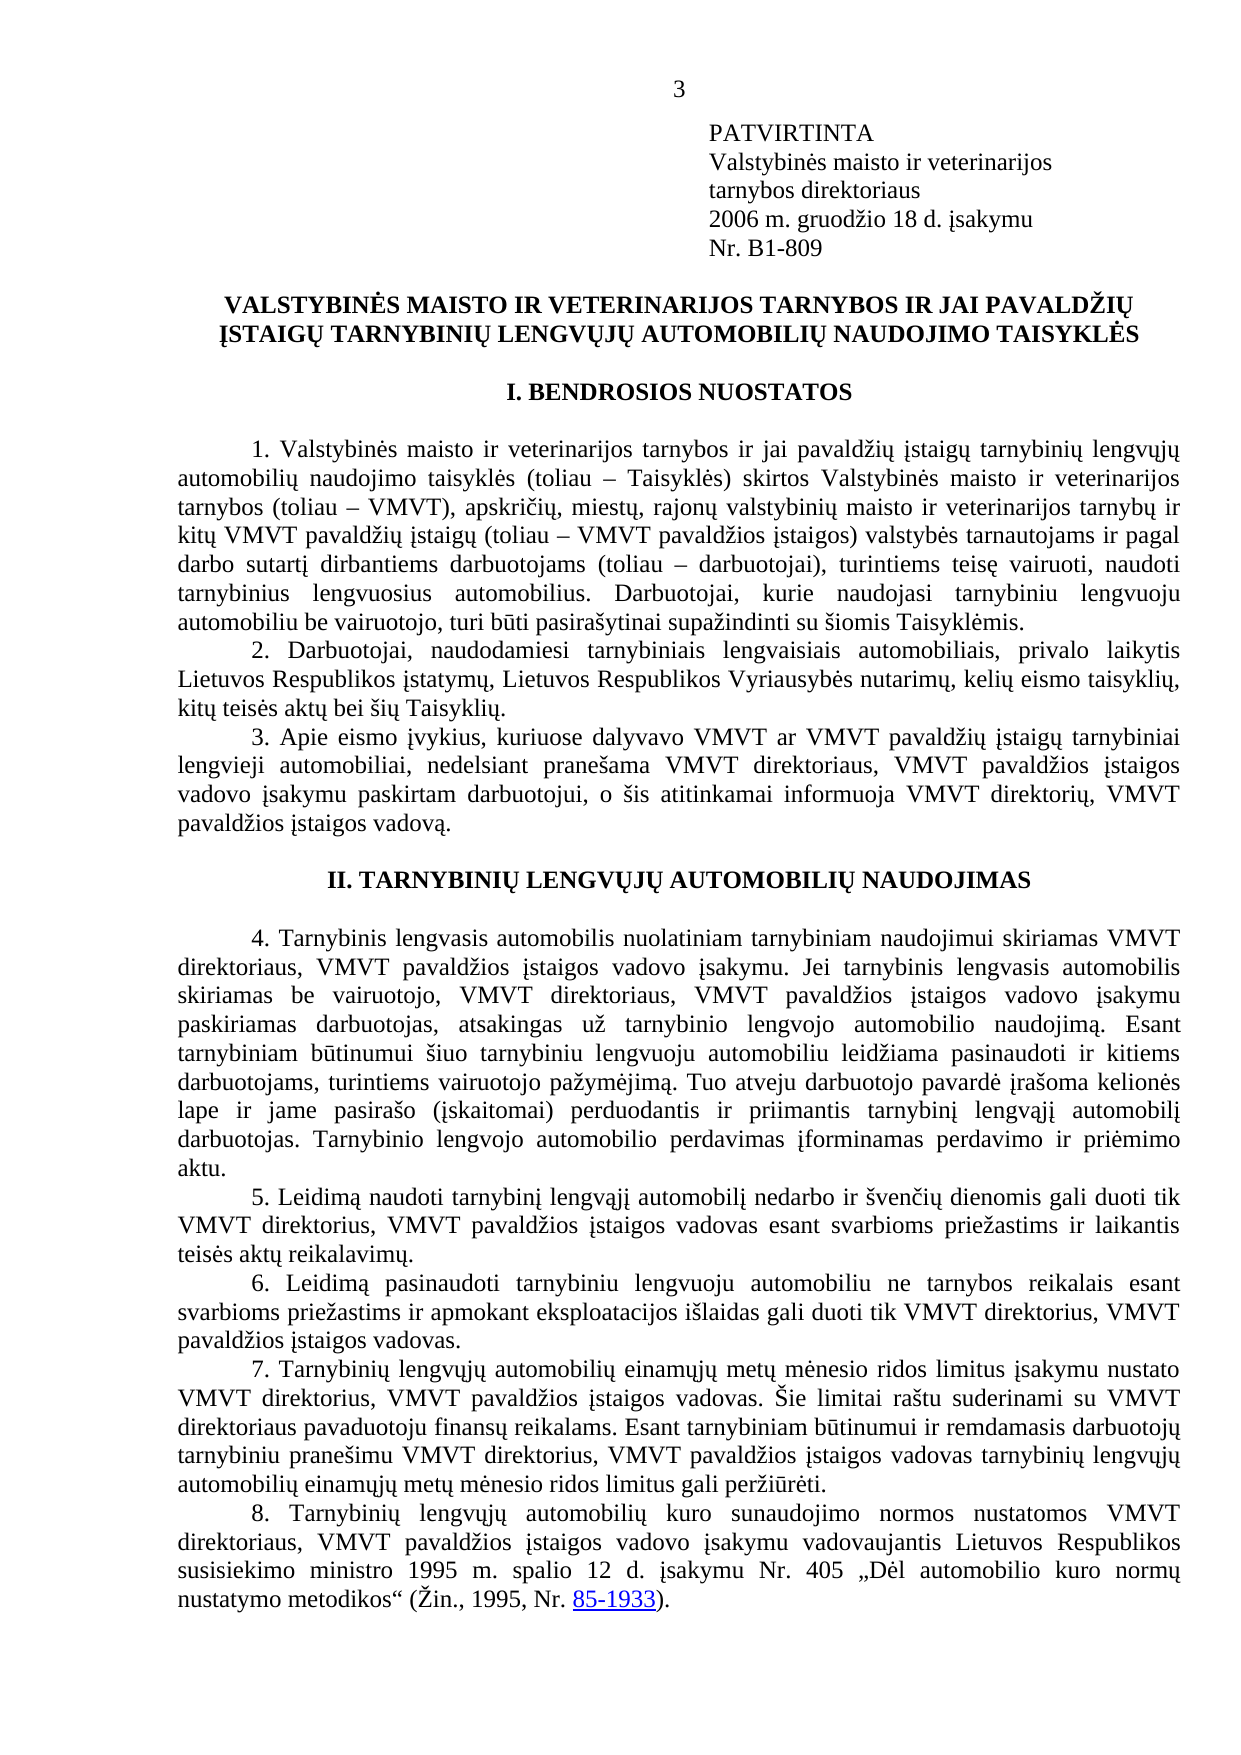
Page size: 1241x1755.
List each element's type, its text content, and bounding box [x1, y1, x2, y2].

text VALSTYBINĖS MAISTO IR VETERINARIJOS TARNYBOS IR JAI PAVALDŽIŲ ĮSTAIGŲ TARNYBINIŲ LENGVŲJŲ AUTOMOBILIŲ NAUDOJIMO TAISYKLĖS [177, 291, 1181, 348]
text 5. Leidimą naudoti tarnybinį lengvąjį automobilį nedarbo ir švenčių dienomis gali duoti tik VMVT direktorius, VMVT pavaldžios įstaigos vadovas esant svarbioms priežastims ir laikantis teisės aktų reikalavimų. [177, 1182, 1181, 1268]
text 6. Leidimą pasinaudoti tarnybiniu lengvuoju automobiliu ne tarnybos reikalais esant svarbioms priežastims ir apmokant eksploatacijos išlaidas gali duoti tik VMVT direktorius, VMVT pavaldžios įstaigos vadovas. [177, 1268, 1181, 1354]
text 7. Tarnybinių lengvųjų automobilių einamųjų metų mėnesio ridos limitus įsakymu nustato VMVT direktorius, VMVT pavaldžios įstaigos vadovas. Šie limitai raštu suderinami su VMVT direktoriaus pavaduotoju finansų reikalams. Esant tarnybiniam būtinumui ir remdamasis darbuotojų tarnybiniu pranešimu VMVT direktorius, VMVT pavaldžios įstaigos vadovas tarnybinių lengvųjų automobilių einamųjų metų mėnesio ridos limitus gali peržiūrėti. [177, 1354, 1181, 1498]
text II. TARNYBINIŲ LENGVŲJŲ AUTOMOBILIŲ NAUDOJIMAS [177, 866, 1181, 894]
text tarnybos direktoriaus [177, 176, 1181, 204]
text 8. Tarnybinių lengvųjų automobilių kuro sunaudojimo normos nustatomos VMVT direktoriaus, VMVT pavaldžios įstaigos vadovo įsakymu vadovaujantis Lietuvos Respublikos susisiekimo ministro 1995 m. spalio 12 d. įsakymu Nr. 405 „Dėl automobilio kuro normų nustatymo metodikos“ (Žin., 1995, Nr. 85-1933). [177, 1498, 1181, 1613]
text 1. Valstybinės maisto ir veterinarijos tarnybos ir jai pavaldžių įstaigų tarnybinių lengvųjų automobilių naudojimo taisyklės (toliau – Taisyklės) skirtos Valstybinės maisto ir veterinarijos tarnybos (toliau – VMVT), apskričių, miestų, rajonų valstybinių maisto ir veterinarijos tarnybų ir kitų VMVT pavaldžių įstaigų (toliau – VMVT pavaldžios įstaigos) valstybės tarnautojams ir pagal darbo sutartį dirbantiems darbuotojams (toliau – darbuotojai), turintiems teisę vairuoti, naudoti tarnybinius lengvuosius automobilius. Darbuotojai, kurie naudojasi tarnybiniu lengvuoju automobiliu be vairuotojo, turi būti pasirašytinai supažindinti su šiomis Taisyklėmis. [177, 434, 1181, 636]
text Nr. B1-809 [177, 233, 1181, 262]
text Valstybinės maisto ir veterinarijos [177, 147, 1181, 176]
text I. BENDROSIOS NUOSTATOS [177, 377, 1181, 406]
text 2006 m. gruodžio 18 d. įsakymu [177, 204, 1181, 233]
text 3. Apie eismo įvykius, kuriuose dalyvavo VMVT ar VMVT pavaldžių įstaigų tarnybiniai lengvieji automobiliai, nedelsiant pranešama VMVT direktoriaus, VMVT pavaldžios įstaigos vadovo įsakymu paskirtam darbuotojui, o šis atitinkamai informuoja VMVT direktorių, VMVT pavaldžios įstaigos vadovą. [177, 722, 1181, 837]
text PATVIRTINTA [709, 118, 1181, 147]
text 2. Darbuotojai, naudodamiesi tarnybiniais lengvaisiais automobiliais, privalo laikytis Lietuvos Respublikos įstatymų, Lietuvos Respublikos Vyriausybės nutarimų, kelių eismo taisyklių, kitų teisės aktų bei šių Taisyklių. [177, 636, 1181, 722]
text 4. Tarnybinis lengvasis automobilis nuolatiniam tarnybiniam naudojimui skiriamas VMVT direktoriaus, VMVT pavaldžios įstaigos vadovo įsakymu. Jei tarnybinis lengvasis automobilis skiriamas be vairuotojo, VMVT direktoriaus, VMVT pavaldžios įstaigos vadovo įsakymu paskiriamas darbuotojas, atsakingas už tarnybinio lengvojo automobilio naudojimą. Esant tarnybiniam būtinumui šiuo tarnybiniu lengvuoju automobiliu leidžiama pasinaudoti ir kitiems darbuotojams, turintiems vairuotojo pažymėjimą. Tuo atveju darbuotojo pavardė įrašoma kelionės lape ir jame pasirašo (įskaitomai) perduodantis ir priimantis tarnybinį lengvąjį automobilį darbuotojas. Tarnybinio lengvojo automobilio perdavimas įforminamas perdavimo ir priėmimo aktu. [177, 923, 1181, 1182]
